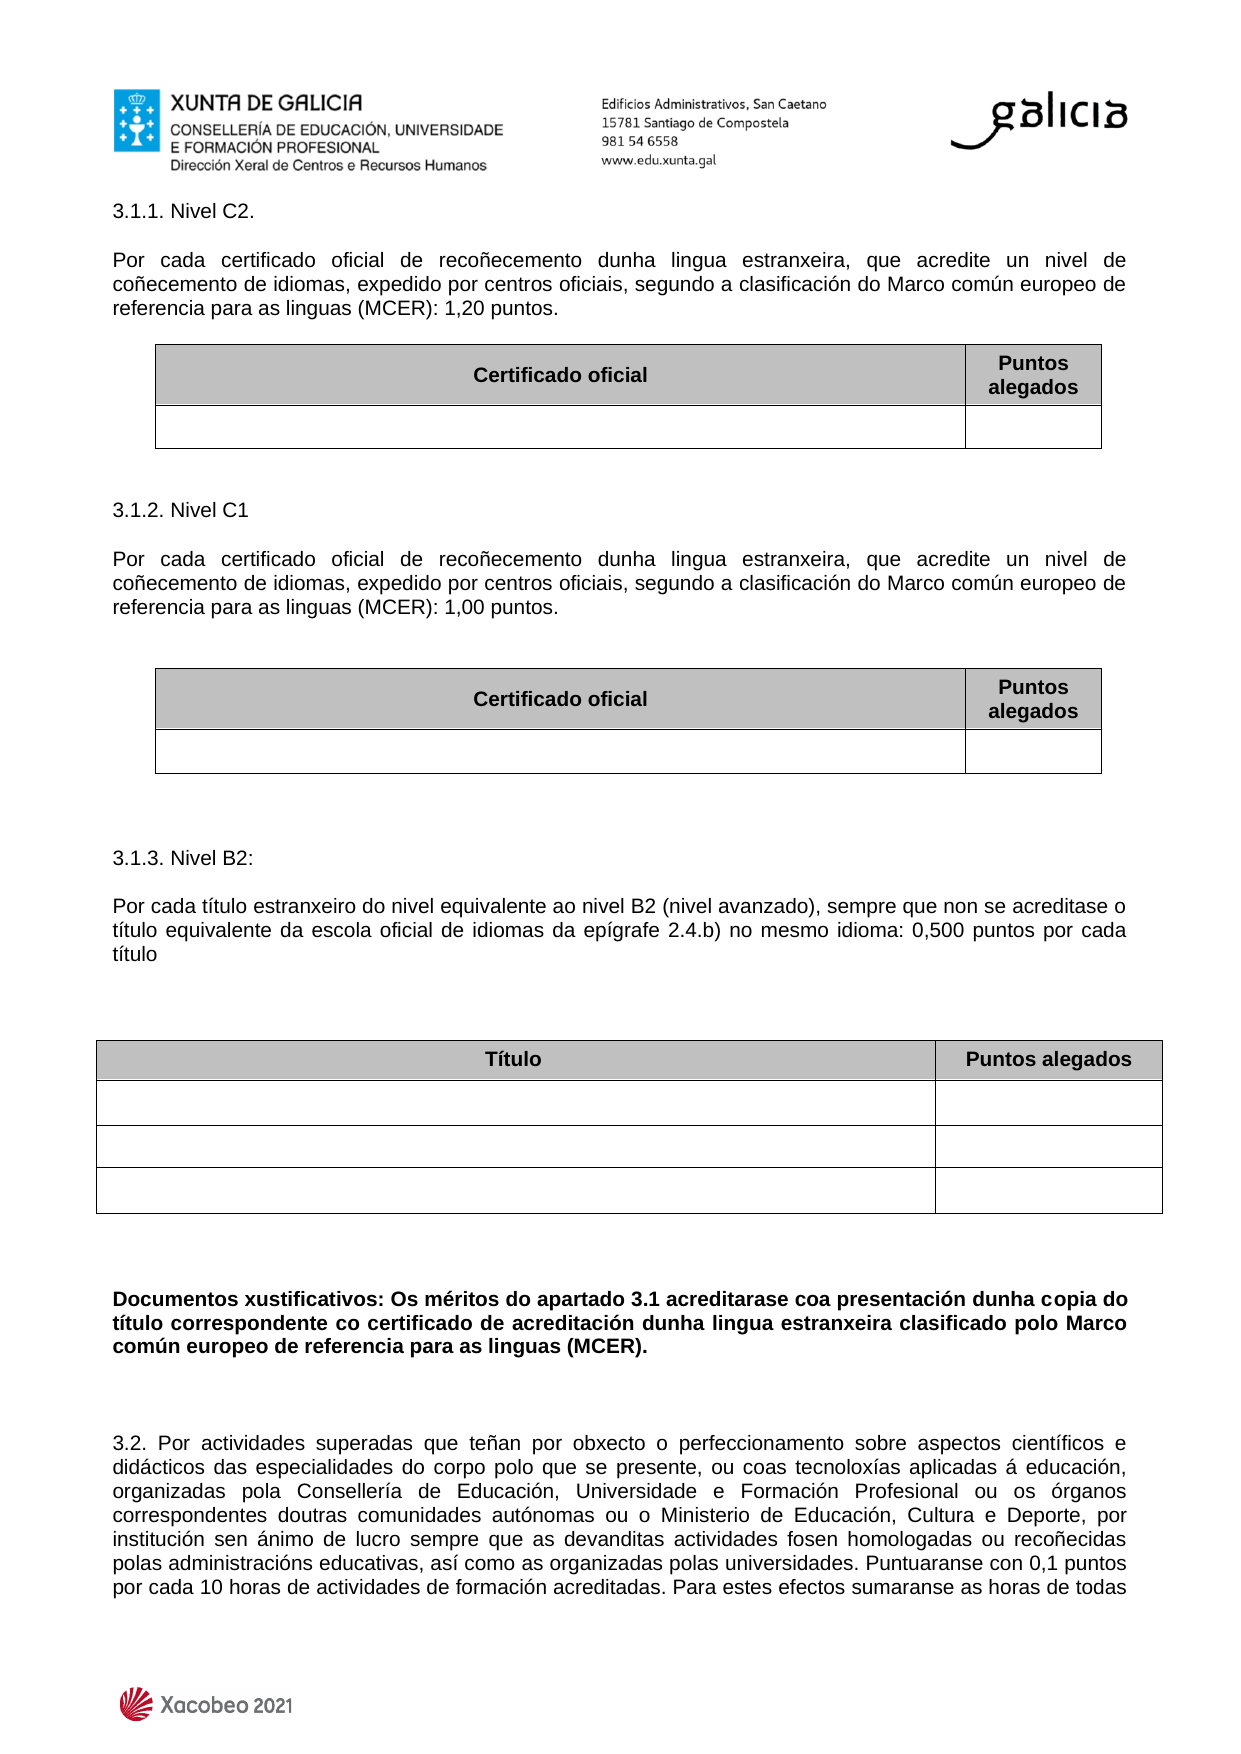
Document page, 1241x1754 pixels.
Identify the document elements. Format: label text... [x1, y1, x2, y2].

table_cell [156, 406, 965, 448]
text 3.1.2. Nivel C1 [112, 498, 1128, 522]
table_cell [966, 730, 1101, 772]
table_header Puntos alegados [936, 1041, 1162, 1079]
table_cell [936, 1081, 1162, 1125]
picture [118, 1687, 292, 1722]
text 3.1.1. Nivel C2. [112, 199, 1128, 223]
text 3.1.3. Nivel B2: [112, 845, 1128, 869]
table_header Puntos alegados [966, 669, 1101, 728]
table_header Certificado oficial [156, 345, 965, 404]
table_cell [97, 1126, 935, 1167]
text 3.2. Por actividades superadas que teñan por obxecto o perfeccionamento sobre aspectos científicos e didácticos das especialidades do corpo polo que se presente, ou coas tecnoloxías aplicadas á educación, organizadas pola Consellería de Educación, Universidade e Formación Profesional ou os órganos correspondentes doutras comunidades autónomas ou o Ministerio de Educación, Cultura e Deporte, por institución sen ánimo de lucro sempre que as devanditas actividades fosen homologadas ou recoñecidas polas administracións educativas, así como as organizadas polas universidades. Puntuaranse con 0,1 puntos por cada 10 horas de actividades de formación acreditadas. Para estes efectos sumaranse as horas de todas [112, 1431, 1128, 1599]
table_cell [936, 1168, 1162, 1212]
table_cell [936, 1126, 1162, 1167]
text Por cada título estranxeiro do nivel equivalente ao nivel B2 (nivel avanzado), sempre que non se acreditase o título equivalente da escola oficial de idiomas da epígrafe 2.4.b) no mesmo idioma: 0,500 puntos por cada título [112, 894, 1128, 966]
text Por cada certificado oficial de recoñecemento dunha lingua estranxeira, que acredite un nivel de coñecemento de idiomas, expedido por centros oficiais, segundo a clasificación do Marco común europeo de referencia para as linguas (MCER): 1,00 puntos. [112, 547, 1128, 619]
table_header Título [97, 1041, 935, 1079]
text Documentos xustificativos: Os méritos do apartado 3.1 acreditarase coa presentación dunha copia do título correspondente co certificado de acreditación dunha lingua estranxeira clasificado polo Marco común europeo de referencia para as linguas (MCER). [112, 1286, 1128, 1358]
table_header [122, 774, 1066, 797]
table_cell [122, 798, 1066, 821]
table_cell [97, 1081, 935, 1125]
table_cell [156, 730, 965, 772]
text Por cada certificado oficial de recoñecemento dunha lingua estranxeira, que acredite un nivel de coñecemento de idiomas, expedido por centros oficiais, segundo a clasificación do Marco común europeo de referencia para as linguas (MCER): 1,20 puntos. [112, 248, 1128, 320]
picture [112, 86, 1128, 174]
table_header Puntos alegados [966, 345, 1101, 404]
table_header Certificado oficial [156, 669, 965, 728]
table_cell [966, 406, 1101, 448]
table_cell [122, 821, 1066, 845]
table_cell [97, 1168, 935, 1212]
